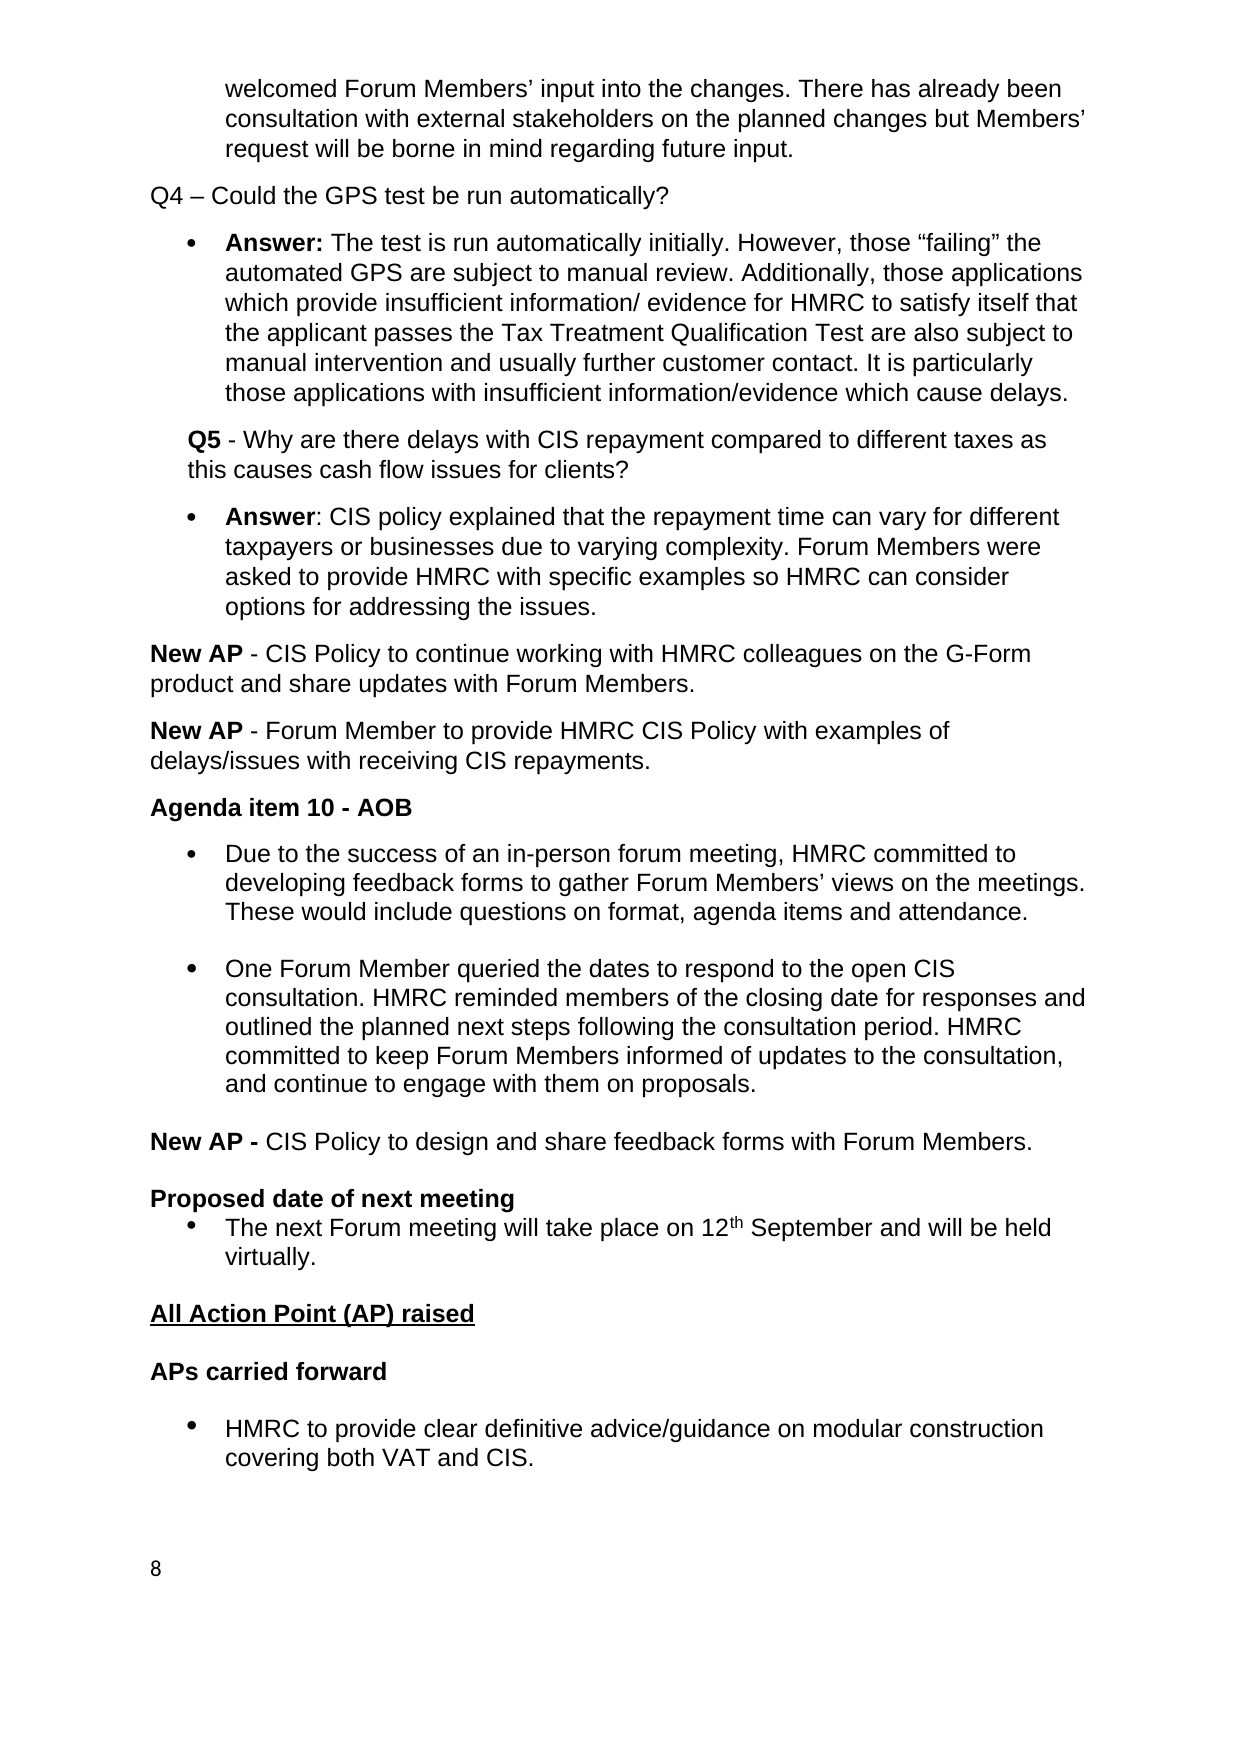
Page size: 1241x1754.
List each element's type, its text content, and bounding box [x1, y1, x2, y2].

list Answer: The test is run automatically initially. However, those “failing” the automated GPS are subject to manual review. Additionally, those applications which provide insufficient information/ evidence for HMRC to satisfy itself that the applicant passes the Tax Treatment Qualification Test are also subject to manual intervention and usually further customer contact. It is particularly those applications with insufficient information/evidence which cause delays. [187, 227, 1090, 407]
list The next Forum meeting will take place on 12th September and will be held virtually. [187, 1213, 1090, 1271]
text All Action Point (AP) raised [150, 1299, 1090, 1328]
text New AP - Forum Member to provide HMRC CIS Policy with examples of delays/issues with receiving CIS repayments. [150, 716, 1090, 774]
text Agenda item 10 - AOB [150, 792, 1090, 821]
text Q4 – Could the GPS test be run automatically? [150, 181, 1090, 209]
list HMRC to provide clear definitive advice/guidance on modular construction covering both VAT and CIS. [187, 1414, 1090, 1472]
list welcomed Forum Members’ input into the changes. There has already been consultation with external stakeholders on the planned changes but Members’ request will be borne in mind regarding future input. [187, 74, 1090, 163]
list Due to the success of an in-person forum meeting, HMRC committed to developing feedback forms to gather Forum Members’ views on the meetings. These would include questions on format, agenda items and attendance. [187, 839, 1090, 926]
list Answer: CIS policy explained that the repayment time can vary for different taxpayers or businesses due to varying complexity. Forum Members were asked to provide HMRC with specific examples so HMRC can consider options for addressing the issues. [187, 502, 1090, 621]
text APs carried forward [150, 1357, 1090, 1386]
text Q5 - Why are there delays with CIS repayment compared to different taxes as this causes cash flow issues for clients? [187, 425, 1090, 484]
list One Forum Member queried the dates to respond to the open CIS consultation. HMRC reminded members of the closing date for responses and outlined the planned next steps following the consultation period. HMRC committed to keep Forum Members informed of updates to the consultation, and continue to engage with them on proposals. [187, 954, 1090, 1098]
text Proposed date of next meeting [150, 1184, 1090, 1213]
text New AP - CIS Policy to design and share feedback forms with Forum Members. [150, 1127, 1090, 1156]
text New AP - CIS Policy to continue working with HMRC colleagues on the G-Form product and share updates with Forum Members. [150, 639, 1090, 698]
